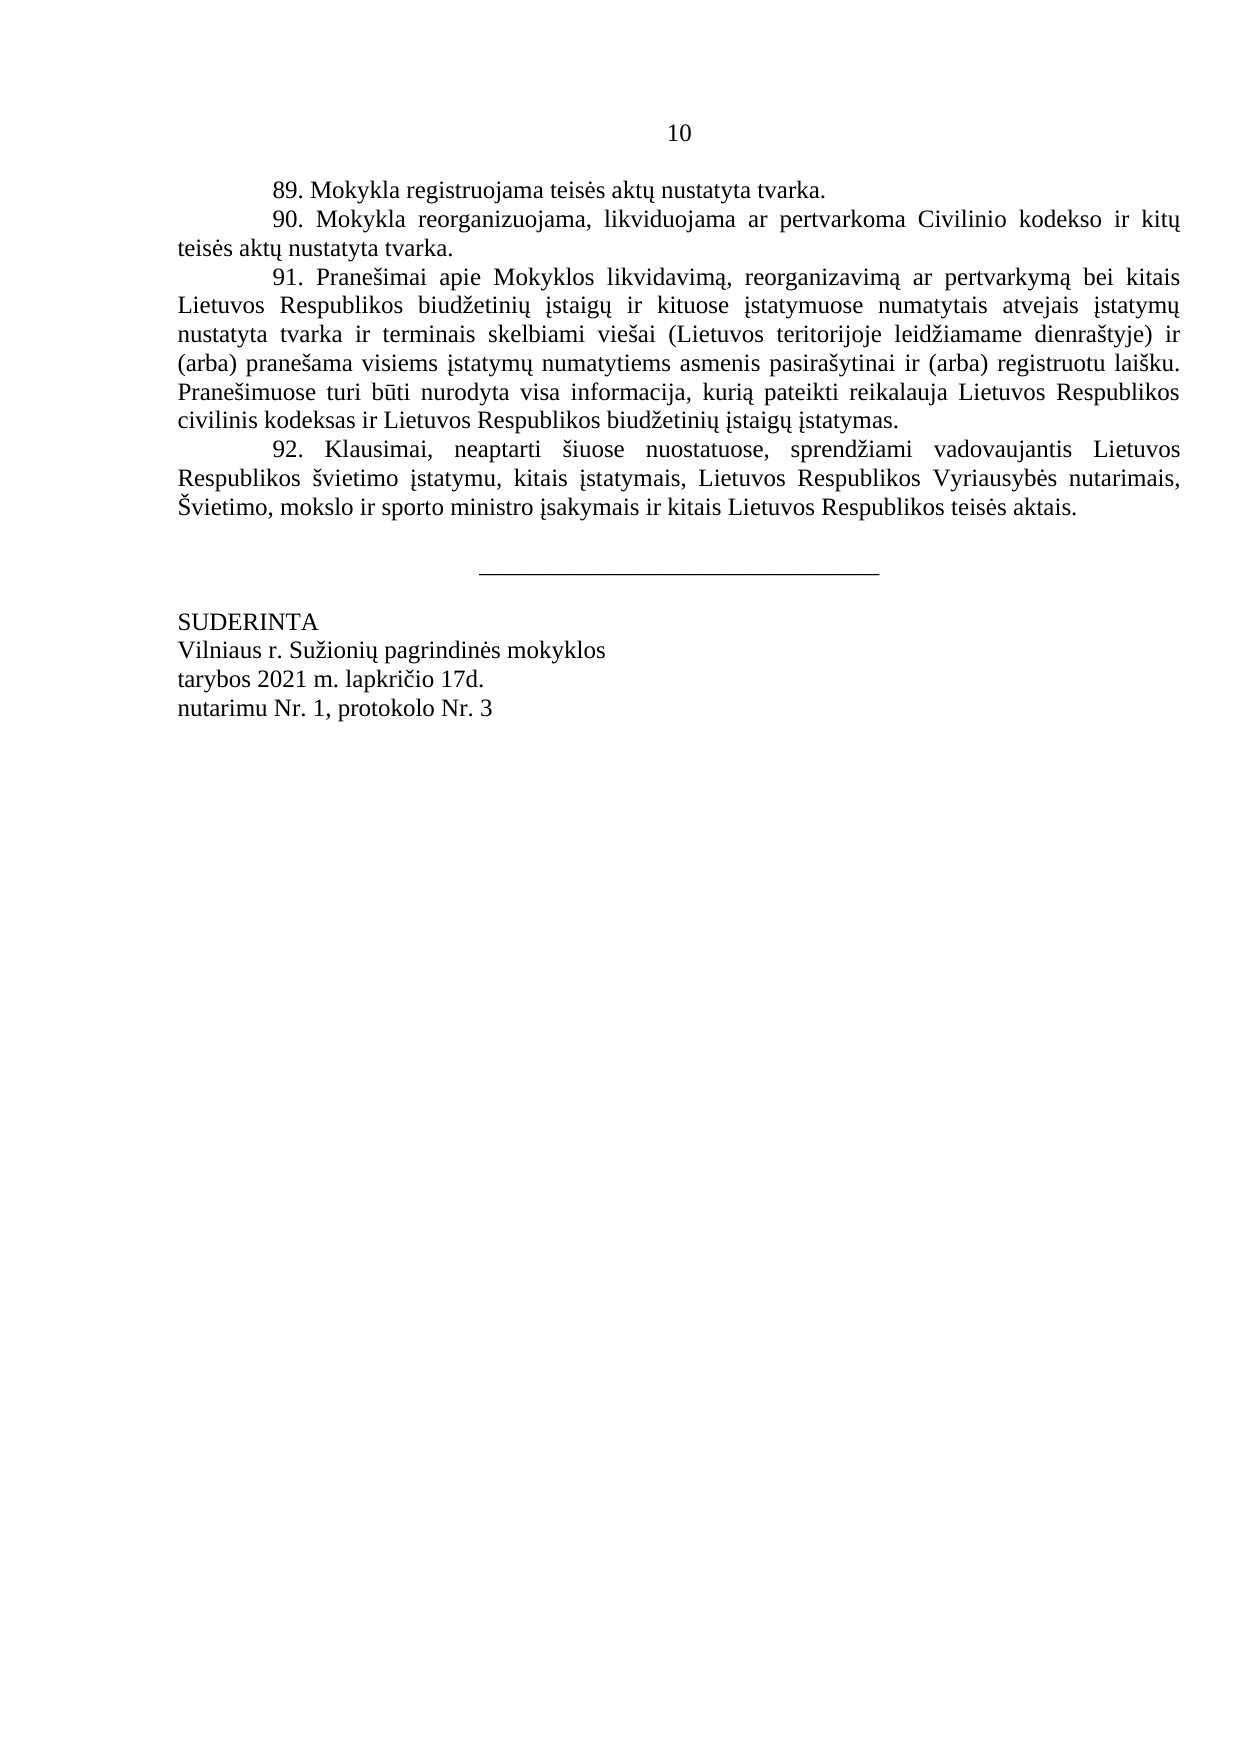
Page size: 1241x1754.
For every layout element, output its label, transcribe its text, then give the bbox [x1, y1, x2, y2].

text 92. Klausimai, neaptarti šiuose nuostatuose, sprendžiami vadovaujantis Lietuvos Respublikos švietimo įstatymu, kitais įstatymais, Lietuvos Respublikos Vyriausybės nutarimais, Švietimo, mokslo ir sporto ministro įsakymais ir kitais Lietuvos Respublikos teisės aktais. [177, 434, 1181, 521]
text 91. Pranešimai apie Mokyklos likvidavimą, reorganizavimą ar pertvarkymą bei kitais Lietuvos Respublikos biudžetinių įstaigų ir kituose įstatymuose numatytais atvejais įstatymų nustatyta tvarka ir terminais skelbiami viešai (Lietuvos teritorijoje leidžiamame dienraštyje) ir (arba) pranešama visiems įstatymų numatytiems asmenis pasirašytinai ir (arba) registruotu laišku. Pranešimuose turi būti nurodyta visa informacija, kurią pateikti reikalauja Lietuvos Respublikos civilinis kodeksas ir Lietuvos Respublikos biudžetinių įstaigų įstatymas. [177, 262, 1181, 434]
text SUDERINTA [177, 607, 1181, 636]
text 90. Mokykla reorganizuojama, likviduojama ar pertvarkoma Civilinio kodekso ir kitų teisės aktų nustatyta tvarka. [177, 204, 1181, 262]
text Vilniaus r. Sužionių pagrindinės mokyklos [177, 636, 1181, 664]
text ________________________________ [177, 549, 1181, 578]
text nutarimu Nr. 1, protokolo Nr. 3 [177, 693, 1181, 722]
text 89. Mokykla registruojama teisės aktų nustatyta tvarka. [252, 176, 1181, 204]
text tarybos 2021 m. lapkričio 17d. [177, 664, 1181, 693]
